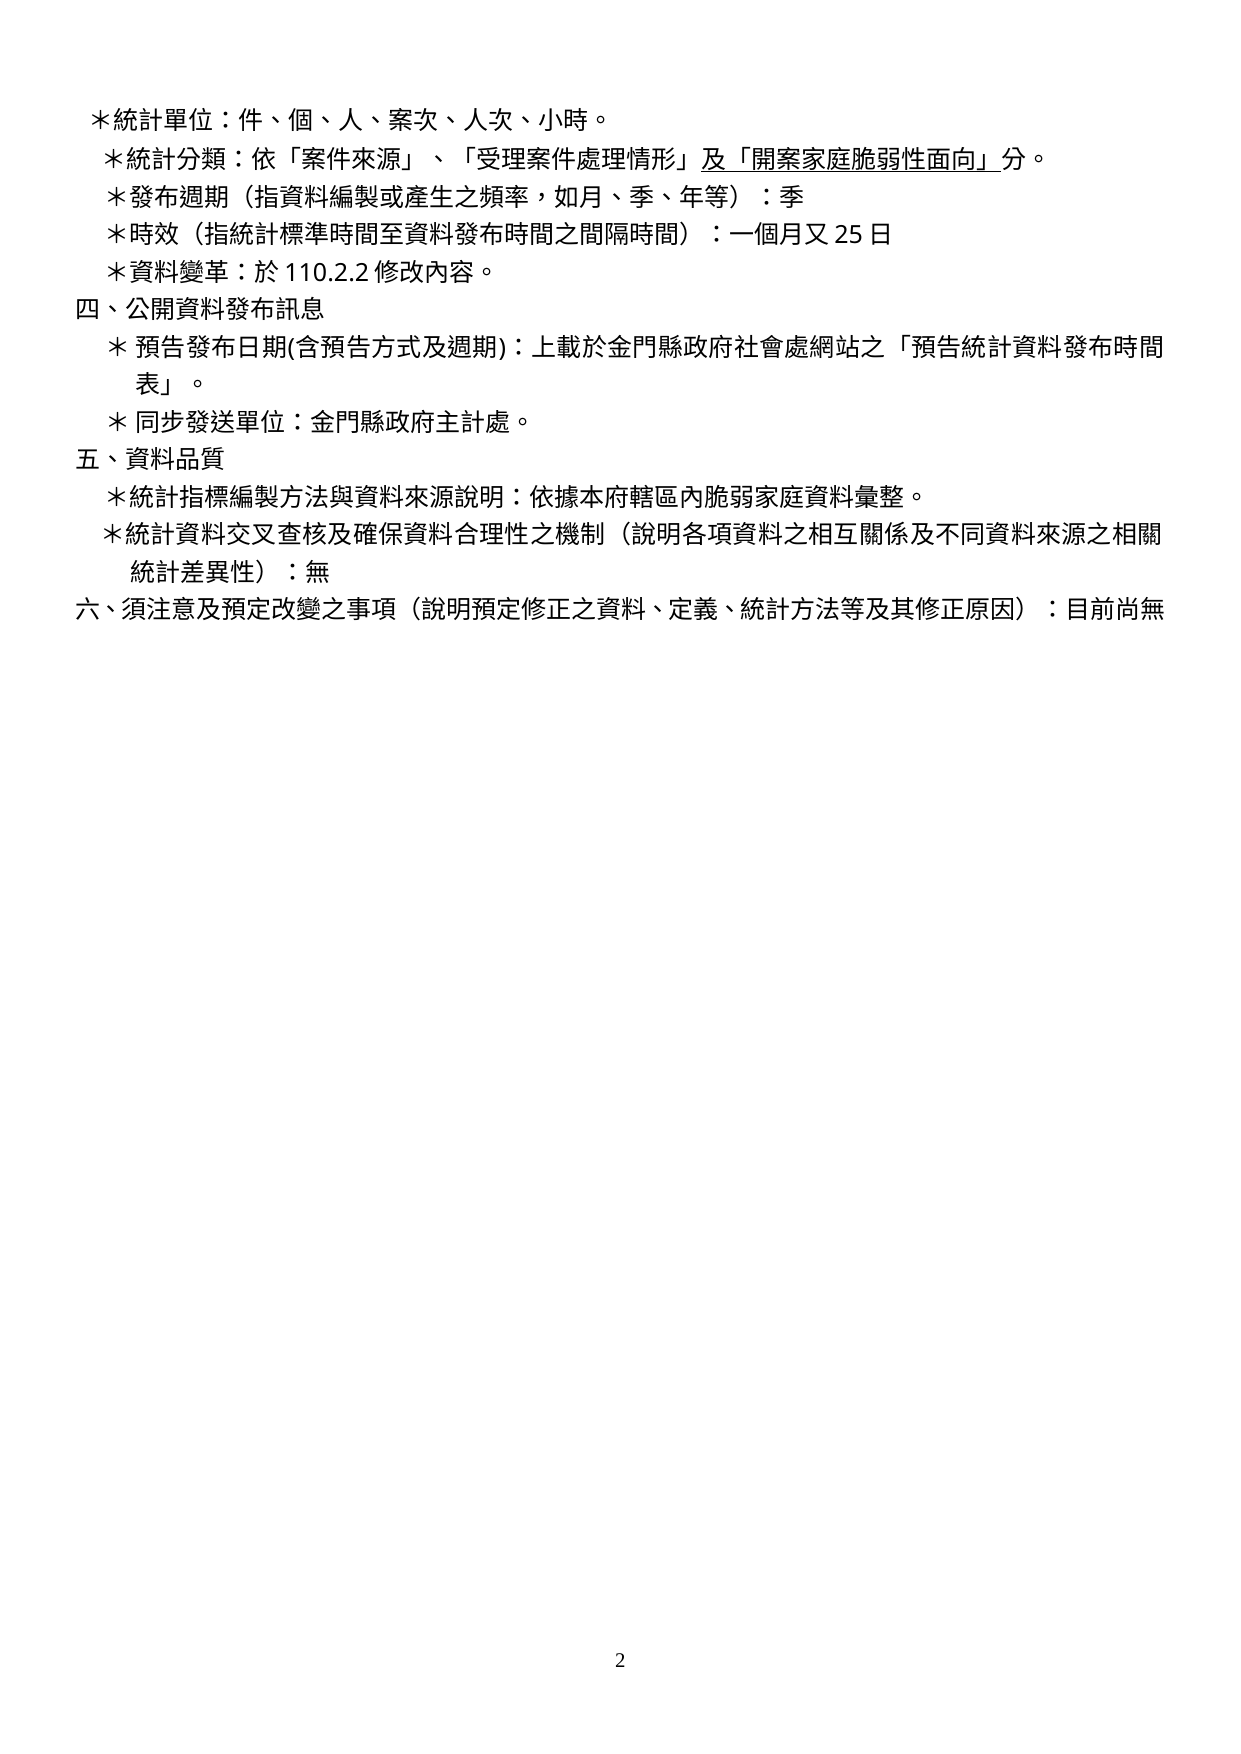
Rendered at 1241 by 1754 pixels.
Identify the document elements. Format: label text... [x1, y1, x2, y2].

text ＊時效（指統計標準時間至資料發布時間之間隔時間）：一個月又25日 [75, 214, 1165, 251]
text ＊統計分類：依「案件來源」、「受理案件處理情形」及「開案家庭脆弱性面向」分。 [101, 139, 1165, 176]
text 五、資料品質 [75, 439, 1165, 476]
text ＊統計單位：件、個、人、案次、人次、小時。 [75, 93, 1165, 139]
text 四、公開資料發布訊息 [75, 289, 1165, 326]
text ＊發布週期（指資料編製或產生之頻率，如月、季、年等）：季 [75, 176, 1165, 214]
text 六、須注意及預定改變之事項（說明預定修正之資料、定義、統計方法等及其修正原因）：目前尚無 [75, 589, 1165, 626]
list 同步發送單位：金門縣政府主計處。 [106, 401, 1165, 439]
list 預告發布日期(含預告方式及週期)：上載於金門縣政府社會處網站之「預告統計資料發布時間表」。 [106, 326, 1165, 401]
text ＊統計資料交叉查核及確保資料合理性之機制（說明各項資料之相互關係及不同資料來源之相關統計差異性）：無 [100, 514, 1165, 589]
text ＊資料變革：於110.2.2修改內容。 [75, 251, 1165, 289]
text ＊統計指標編製方法與資料來源說明：依據本府轄區內脆弱家庭資料彙整。 [104, 476, 1165, 514]
